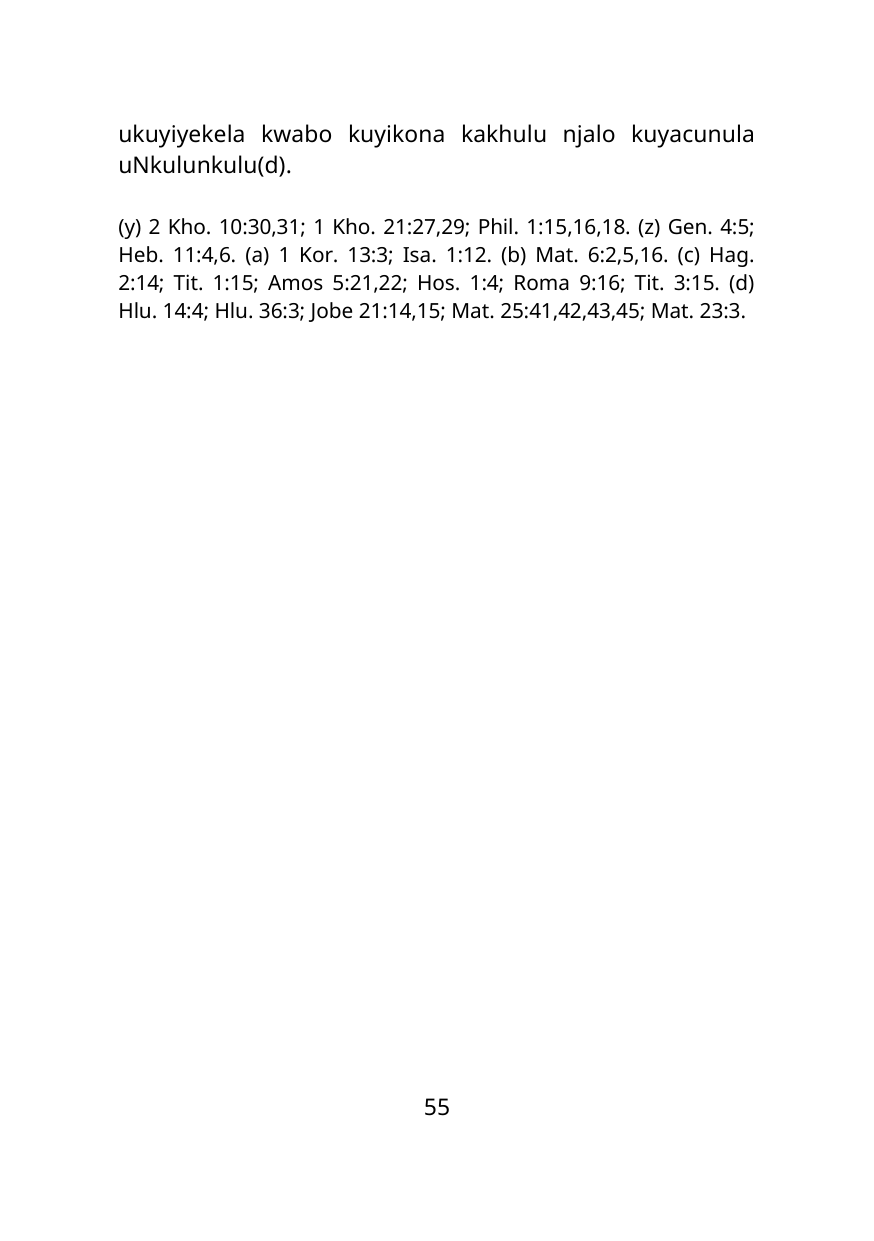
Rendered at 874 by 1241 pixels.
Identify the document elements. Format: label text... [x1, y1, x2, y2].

text ukuyiyekela kwabo kuyikona kakhulu njalo kuyacunula uNkulunkulu(d). [118, 118, 756, 181]
text (y) 2 Kho. 10:30,31; 1 Kho. 21:27,29; Phil. 1:15,16,18. (z) Gen. 4:5; Heb. 11:4,6. (a) 1 Kor. 13:3; Isa. 1:12. (b) Mat. 6:2,5,16. (c) Hag. 2:14; Tit. 1:15; Amos 5:21,22; Hos. 1:4; Roma 9:16; Tit. 3:15. (d) Hlu. 14:4; Hlu. 36:3; Jobe 21:14,15; Mat. 25:41,42,43,45; Mat. 23:3. [118, 212, 756, 325]
